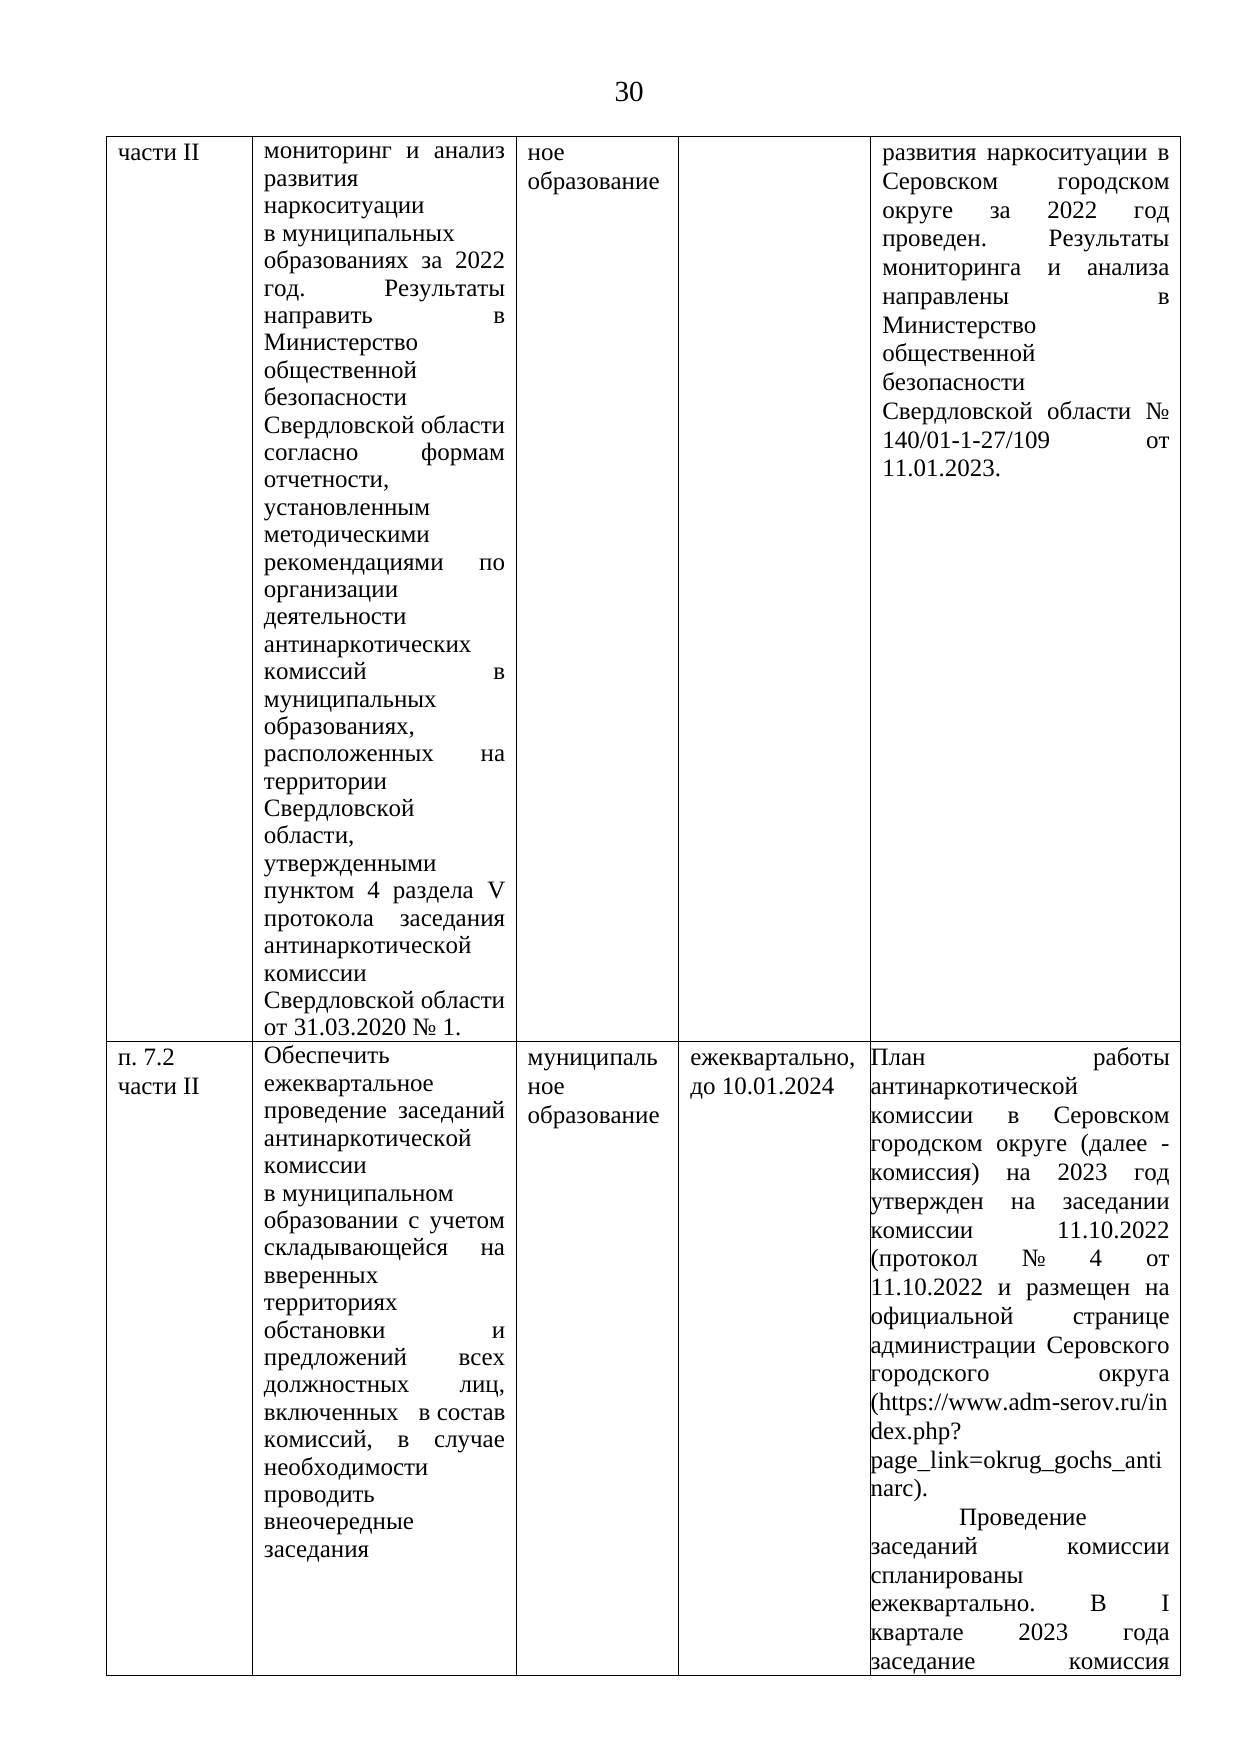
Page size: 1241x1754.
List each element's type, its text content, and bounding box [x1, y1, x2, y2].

table_cell ежеквартально, до 10.01.2024 [679, 1042, 870, 1675]
table_cell ное образование [517, 137, 678, 1041]
table_cell муниципальное образование [517, 1042, 678, 1675]
table_cell развития наркоситуации в Серовском городском округе за 2022 год проведен. Результаты мониторинга и анализа направлены в Министерство общественной безопасности Свердловской области № 140/01-1-27/109 от 11.01.2023. [871, 137, 1180, 1041]
table_cell [679, 137, 870, 1041]
table_cell п. 7.2 части II [107, 1042, 252, 1675]
table_cell части II [107, 137, 252, 1041]
table_cell мониторинг и анализ развития наркоситуации в муниципальных образованиях за 2022 год. Результаты направить в Министерство общественной безопасности Свердловской области согласно формам отчетности, установленным методическими рекомендациями по организации деятельности антинаркотических комиссий в муниципальных образованиях, расположенных на территории Свердловской области, утвержденными пунктом 4 раздела V протокола заседания антинаркотической комиссии Свердловской области от 31.03.2020 № 1. [253, 137, 516, 1041]
table_cell Обеспечить ежеквартальное проведение заседаний антинаркотической комиссии в муниципальном образовании с учетом складывающейся на вверенных территориях обстановки и предложений всех должностных лиц, включенных в состав комиссий, в случае необходимости проводить внеочередные заседания [253, 1042, 516, 1675]
